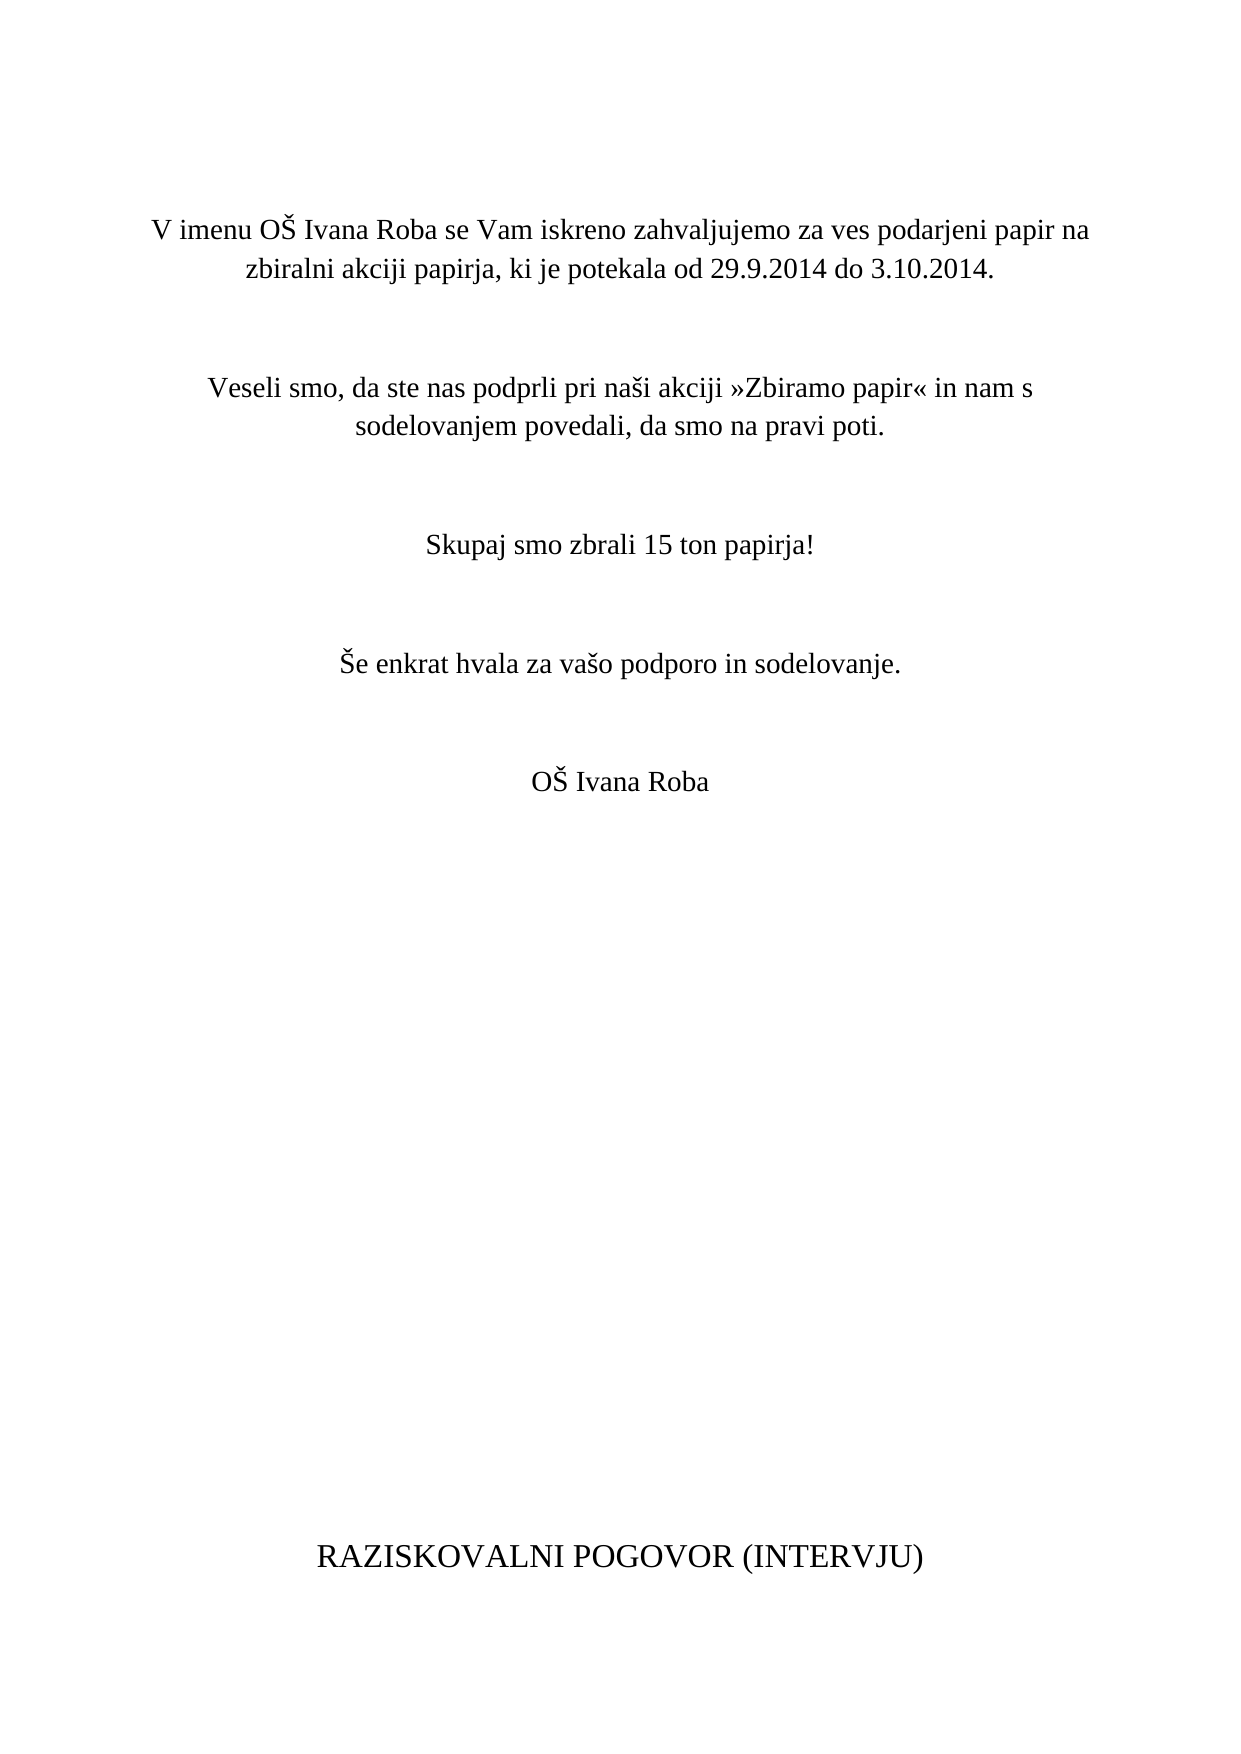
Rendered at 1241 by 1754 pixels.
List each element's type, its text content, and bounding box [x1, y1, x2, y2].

text Skupaj smo zbrali 15 ton papirja! [148, 527, 1093, 561]
text OŠ Ivana Roba [148, 764, 1093, 798]
text RAZISKOVALNI POGOVOR (INTERVJU) [148, 1536, 1093, 1575]
text V imenu OŠ Ivana Roba se Vam iskreno zahvaljujemo za ves podarjeni papir na zbiralni akciji papirja, ki je potekala od 29.9.2014 do 3.10.2014. [148, 212, 1093, 284]
text Veseli smo, da ste nas podprli pri naši akciji »Zbiramo papir« in nam s sodelovanjem povedali, da smo na pravi poti. [148, 370, 1093, 442]
text Še enkrat hvala za vašo podporo in sodelovanje. [148, 646, 1093, 679]
